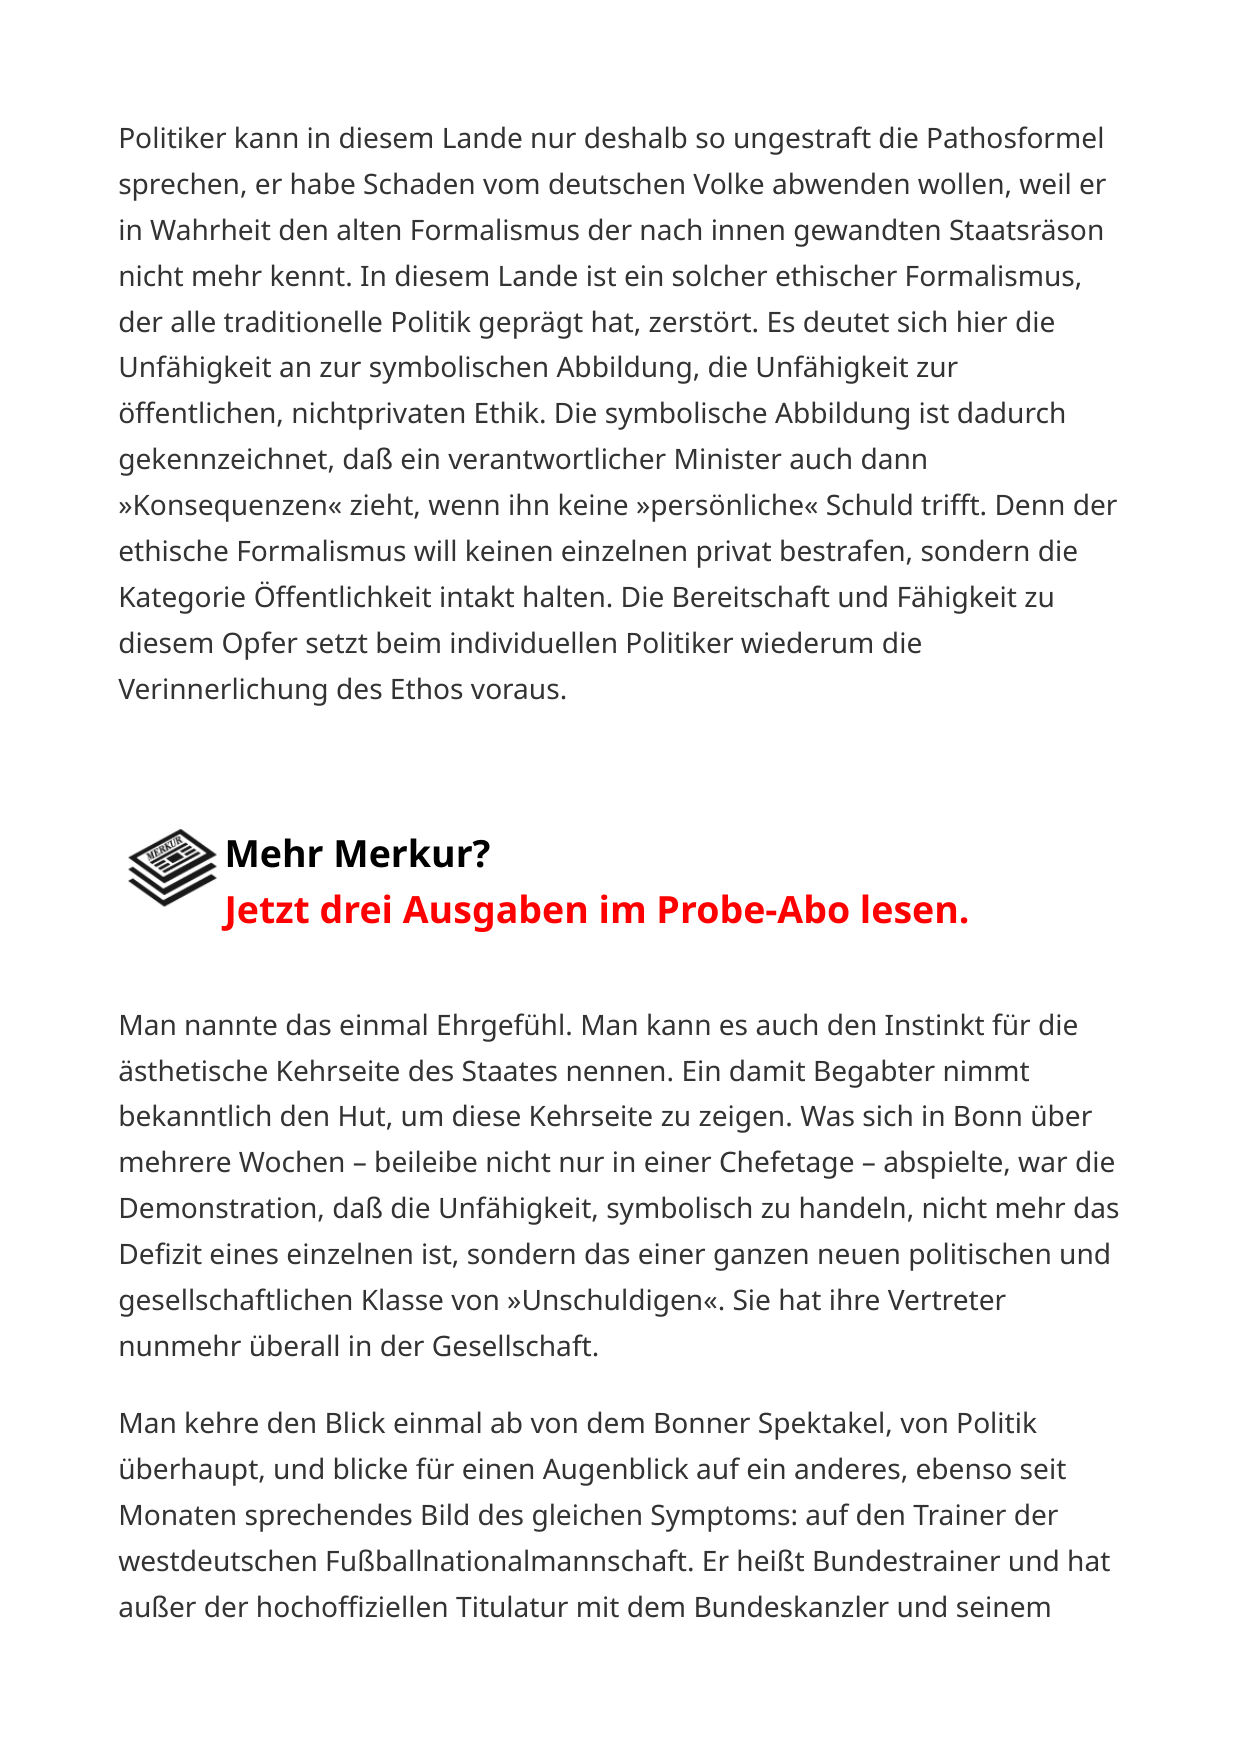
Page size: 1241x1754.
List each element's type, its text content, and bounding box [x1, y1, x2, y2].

text Man kehre den Blick einmal ab von dem Bonner Spektakel, von Politik überhaupt, und blicke für einen Augenblick auf ein anderes, ebenso seit Monaten sprechendes Bild des gleichen Symptoms: auf den Trainer der westdeutschen Fußballnationalmannschaft. Er heißt Bundestrainer und hat außer der hochoffiziellen Titulatur mit dem Bundeskanzler und seinem [118, 1404, 1122, 1626]
picture [118, 826, 225, 916]
text Politiker kann in diesem Lande nur deshalb so ungestraft die Pathosformel sprechen, er habe Schaden vom deutschen Volke abwenden wollen, weil er in Wahrheit den alten Formalismus der nach innen gewandten Staatsräson nicht mehr kennt. In diesem Lande ist ein solcher ethischer Formalismus, der alle traditionelle Politik geprägt hat, zerstört. Es deutet sich hier die Unfähigkeit an zur symbolischen Abbildung, die Unfähigkeit zur öffentlichen, nichtprivaten Ethik. Die symbolische Abbildung ist dadurch gekennzeichnet, daß ein verantwortlicher Minister auch dann »Konsequenzen« zieht, wenn ihn keine »persönliche« Schuld trifft. Denn der ethische Formalismus will keinen einzelnen privat bestrafen, sondern die Kategorie Öffentlichkeit intakt halten. Die Bereitschaft und Fähigkeit zu diesem Opfer setzt beim individuellen Politiker wiederum die Verinnerlichung des Ethos voraus. [118, 118, 1122, 708]
subtitle Mehr Merkur? Jetzt drei Ausgaben im Probe-Abo lesen. [118, 827, 1122, 934]
text Man nannte das einmal Ehrgefühl. Man kann es auch den Instinkt für die ästhetische Kehrseite des Staates nennen. Ein damit Begabter nimmt bekanntlich den Hut, um diese Kehrseite zu zeigen. Was sich in Bonn über mehrere Wochen – beileibe nicht nur in einer Chefetage – abspielte, war die Demonstration, daß die Unfähigkeit, symbolisch zu handeln, nicht mehr das Defizit eines einzelnen ist, sondern das einer ganzen neuen politischen und gesellschaftlichen Klasse von »Unschuldigen«. Sie hat ihre Vertreter nunmehr überall in der Gesellschaft. [118, 1005, 1122, 1365]
